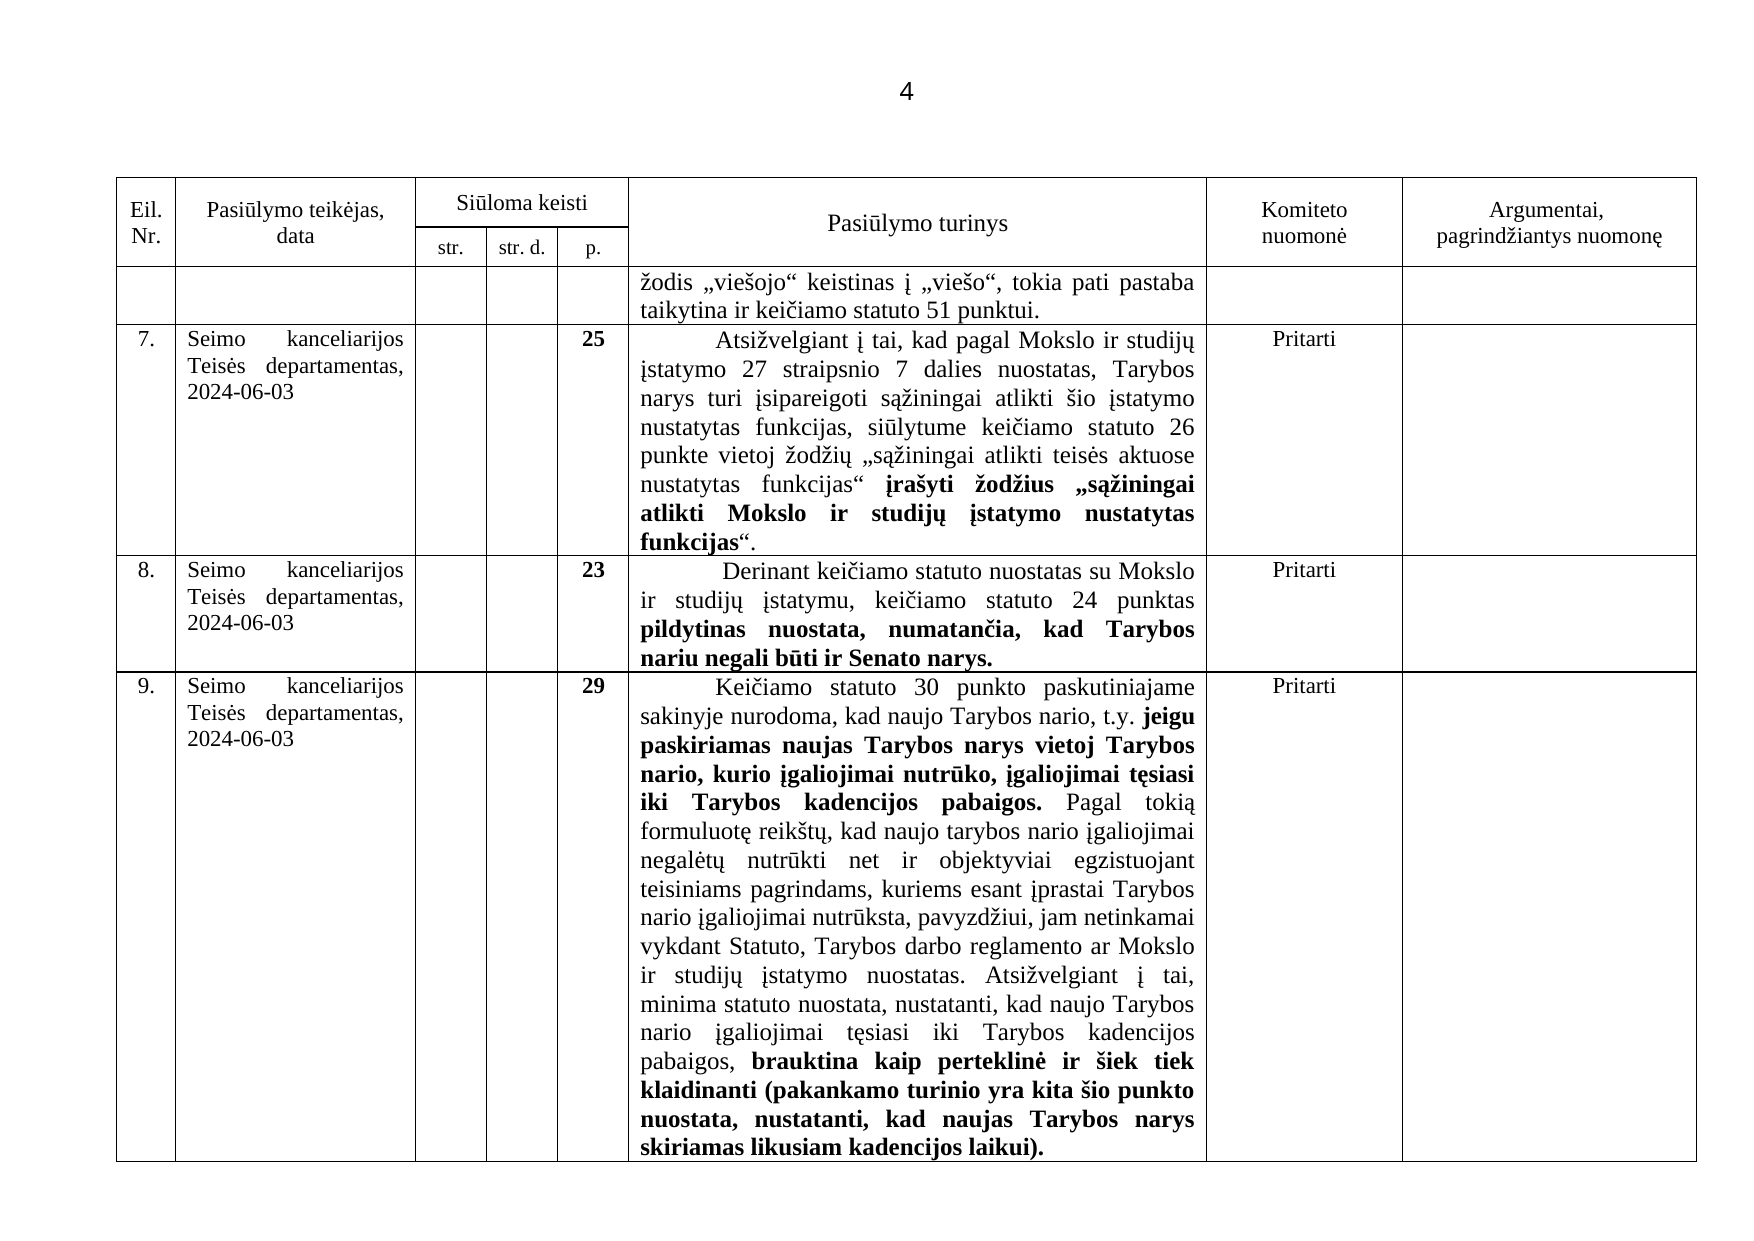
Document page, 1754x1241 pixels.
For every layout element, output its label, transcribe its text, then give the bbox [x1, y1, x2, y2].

table_cell [1207, 267, 1402, 324]
table_cell 23 [558, 556, 628, 671]
table_cell [176, 267, 415, 324]
table_cell Pritarti [1207, 673, 1402, 1161]
table_cell [1403, 673, 1696, 1161]
table_header Siūloma keisti [416, 178, 628, 226]
table_cell [1403, 325, 1696, 555]
table_cell [487, 325, 557, 555]
table_header Argumentai, pagrindžiantys nuomonę [1403, 178, 1696, 266]
table_cell Seimo kanceliarijos Teisės departamentas, 2024-06-03 [176, 325, 415, 555]
table_cell 25 [558, 325, 628, 555]
table_cell [1403, 267, 1696, 324]
table_cell Atsižvelgiant į tai, kad pagal Mokslo ir studijų įstatymo 27 straipsnio 7 dalies nuostatas, Tarybos narys turi įsipareigoti sąžiningai atlikti šio įstatymo nustatytas funkcijas, siūlytume keičiamo statuto 26 punkte vietoj žodžių „sąžiningai atlikti teisės aktuose nustatytas funkcijas“ įrašyti žodžius „sąžiningai atlikti Mokslo ir studijų įstatymo nustatytas funkcijas“. [629, 325, 1206, 555]
table_header Pasiūlymo turinys [629, 178, 1206, 266]
table_cell [487, 556, 557, 671]
table_cell Pritarti [1207, 556, 1402, 671]
table_cell [416, 267, 486, 324]
table_cell [487, 673, 557, 1161]
table_cell Derinant keičiamo statuto nuostatas su Mokslo ir studijų įstatymu, keičiamo statuto 24 punktas pildytinas nuostata, numatančia, kad Tarybos nariu negali būti ir Senato narys. [629, 556, 1206, 671]
table_header Eil. Nr. [117, 178, 175, 266]
table_cell str. d. [487, 228, 557, 266]
table_cell [416, 673, 486, 1161]
table_cell 8. [117, 556, 175, 671]
table_cell [416, 556, 486, 671]
table_cell [1403, 556, 1696, 671]
table_header Komiteto nuomonė [1207, 178, 1402, 266]
table_cell 9. [117, 673, 175, 1161]
table_cell [487, 267, 557, 324]
table_cell [416, 325, 486, 555]
table_cell 7. [117, 325, 175, 555]
table_cell [117, 267, 175, 324]
table_cell Pritarti [1207, 325, 1402, 555]
table_cell žodis „viešojo“ keistinas į „viešo“, tokia pati pastaba taikytina ir keičiamo statuto 51 punktui. [629, 267, 1206, 324]
table_cell p. [558, 228, 628, 266]
table_cell Seimo kanceliarijos Teisės departamentas, 2024-06-03 [176, 556, 415, 671]
table_cell [558, 267, 628, 324]
table_header Pasiūlymo teikėjas, data [176, 178, 415, 266]
table_cell 29 [558, 673, 628, 1161]
table_cell Seimo kanceliarijos Teisės departamentas, 2024-06-03 [176, 673, 415, 1161]
table_cell Keičiamo statuto 30 punkto paskutiniajame sakinyje nurodoma, kad naujo Tarybos nario, t.y. jeigu paskiriamas naujas Tarybos narys vietoj Tarybos nario, kurio įgaliojimai nutrūko, įgaliojimai tęsiasi iki Tarybos kadencijos pabaigos. Pagal tokią formuluotę reikštų, kad naujo tarybos nario įgaliojimai negalėtų nutrūkti net ir objektyviai egzistuojant teisiniams pagrindams, kuriems esant įprastai Tarybos nario įgaliojimai nutrūksta, pavyzdžiui, jam netinkamai vykdant Statuto, Tarybos darbo reglamento ar Mokslo ir studijų įstatymo nuostatas. Atsižvelgiant į tai, minima statuto nuostata, nustatanti, kad naujo Tarybos nario įgaliojimai tęsiasi iki Tarybos kadencijos pabaigos, brauktina kaip perteklinė ir šiek tiek klaidinanti (pakankamo turinio yra kita šio punkto nuostata, nustatanti, kad naujas Tarybos narys skiriamas likusiam kadencijos laikui). [629, 673, 1206, 1161]
table_cell str. [416, 228, 486, 266]
